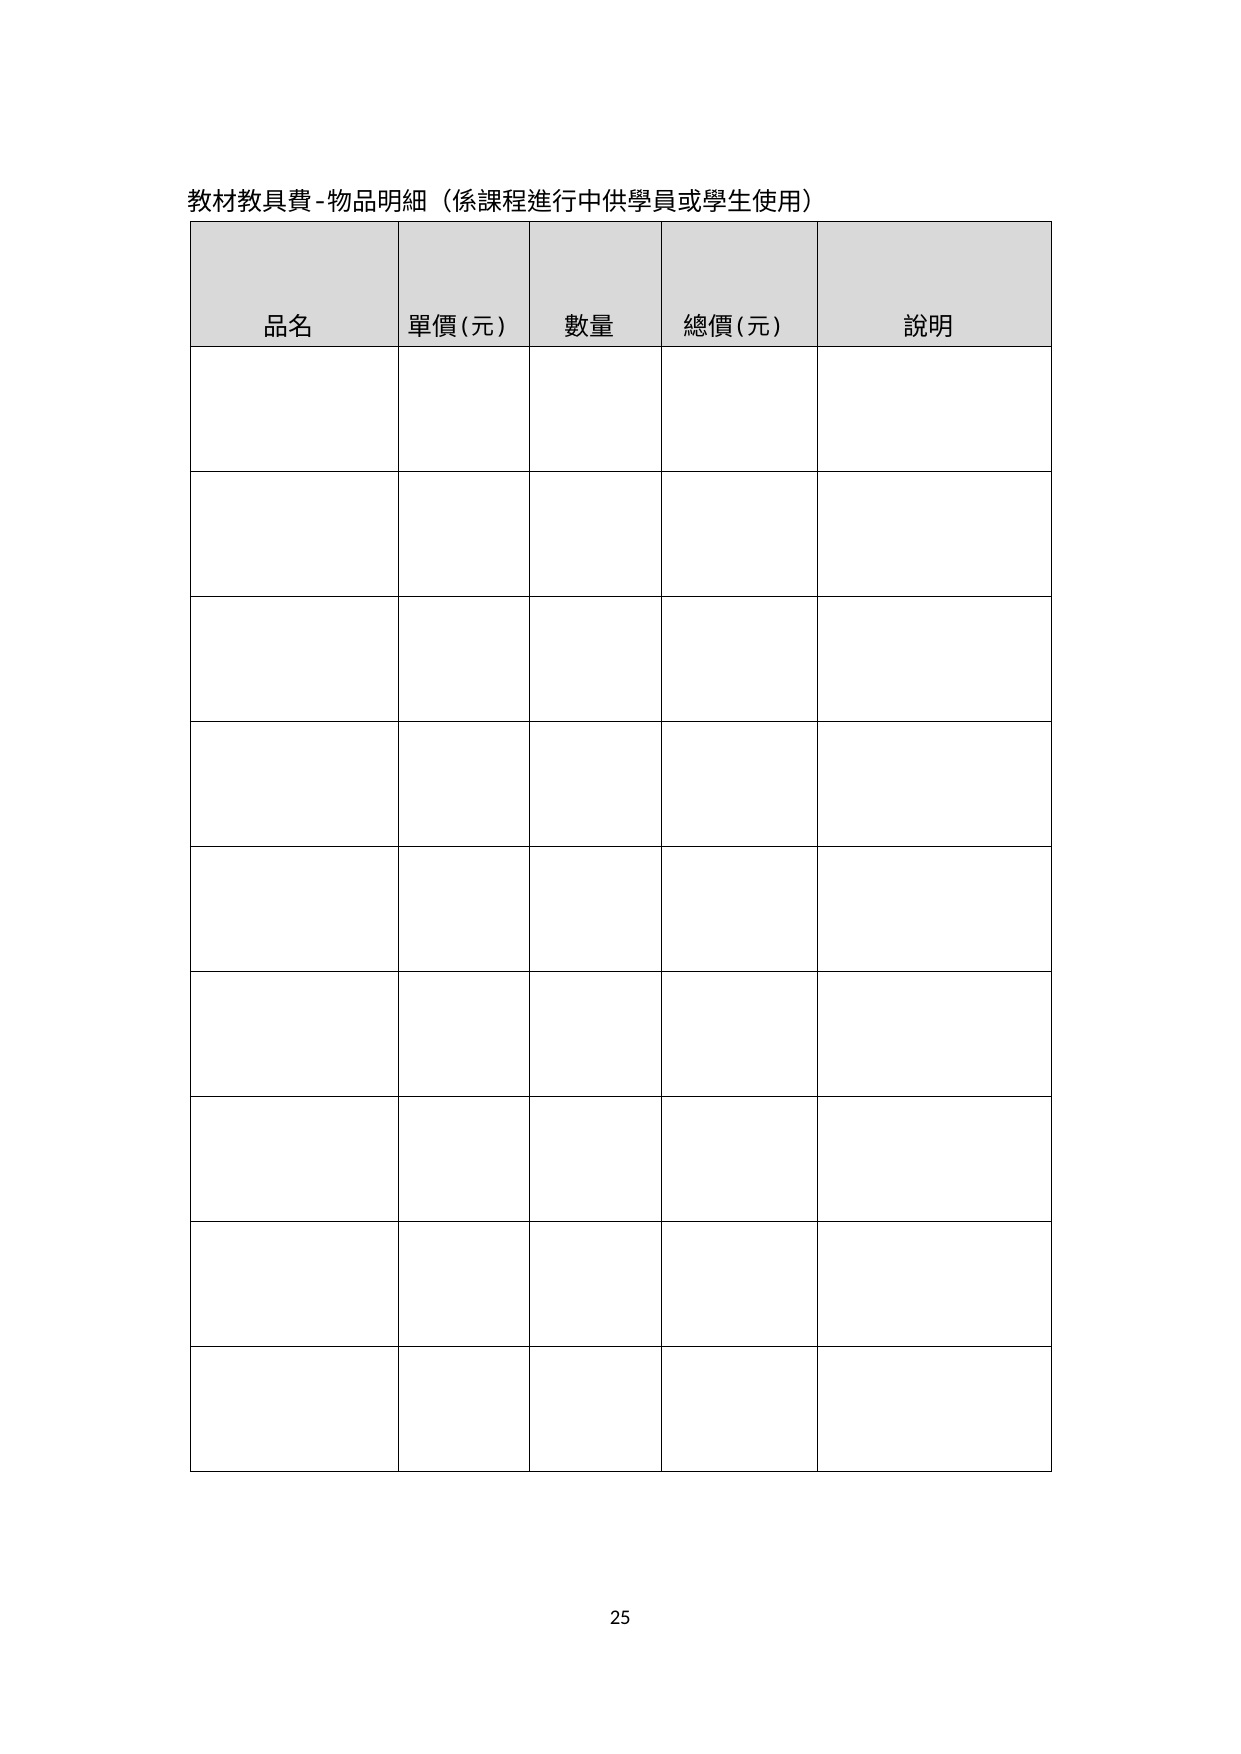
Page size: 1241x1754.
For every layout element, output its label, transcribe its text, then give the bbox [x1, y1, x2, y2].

table_header 單價(元) [399, 222, 529, 346]
table_cell [662, 1222, 817, 1346]
table_cell [191, 347, 398, 471]
table_cell [399, 597, 529, 721]
table_cell [191, 1097, 398, 1221]
table_cell [399, 1347, 529, 1471]
table_cell [191, 722, 398, 846]
table_cell [191, 972, 398, 1096]
table_cell [818, 347, 1051, 471]
table_cell [530, 1222, 661, 1346]
table_cell [662, 1347, 817, 1471]
table_cell [530, 722, 661, 846]
table_cell [530, 597, 661, 721]
table_cell [818, 597, 1051, 721]
table_cell [399, 722, 529, 846]
table_cell [530, 847, 661, 971]
table_cell [530, 472, 661, 596]
table_cell [530, 1097, 661, 1221]
table_header 總價(元) [662, 222, 817, 346]
table_cell [662, 847, 817, 971]
table_cell [818, 1347, 1051, 1471]
table_cell [191, 847, 398, 971]
table_cell [662, 722, 817, 846]
table_header 說明 [818, 222, 1051, 346]
table_cell [399, 847, 529, 971]
table_cell [191, 1347, 398, 1471]
table_cell [818, 472, 1051, 596]
table_cell [662, 972, 817, 1096]
table_cell [191, 597, 398, 721]
table_header 數量 [530, 222, 661, 346]
table_cell [818, 1097, 1051, 1221]
table_header 品名 [191, 222, 398, 346]
table_cell [399, 472, 529, 596]
table_cell [530, 347, 661, 471]
table_cell [818, 1222, 1051, 1346]
table_cell [399, 347, 529, 471]
table_cell [662, 472, 817, 596]
table_cell [399, 972, 529, 1096]
table_cell [662, 597, 817, 721]
table_cell [818, 972, 1051, 1096]
table_cell [530, 972, 661, 1096]
table_cell [818, 722, 1051, 846]
table_cell [530, 1347, 661, 1471]
table_cell [191, 1222, 398, 1346]
table_cell [191, 472, 398, 596]
table_cell [662, 1097, 817, 1221]
table_cell [399, 1222, 529, 1346]
text 教材教具費-物品明細（係課程進行中供學員或學生使用） [187, 158, 1053, 221]
table_cell [662, 347, 817, 471]
table_cell [399, 1097, 529, 1221]
table_cell [818, 847, 1051, 971]
